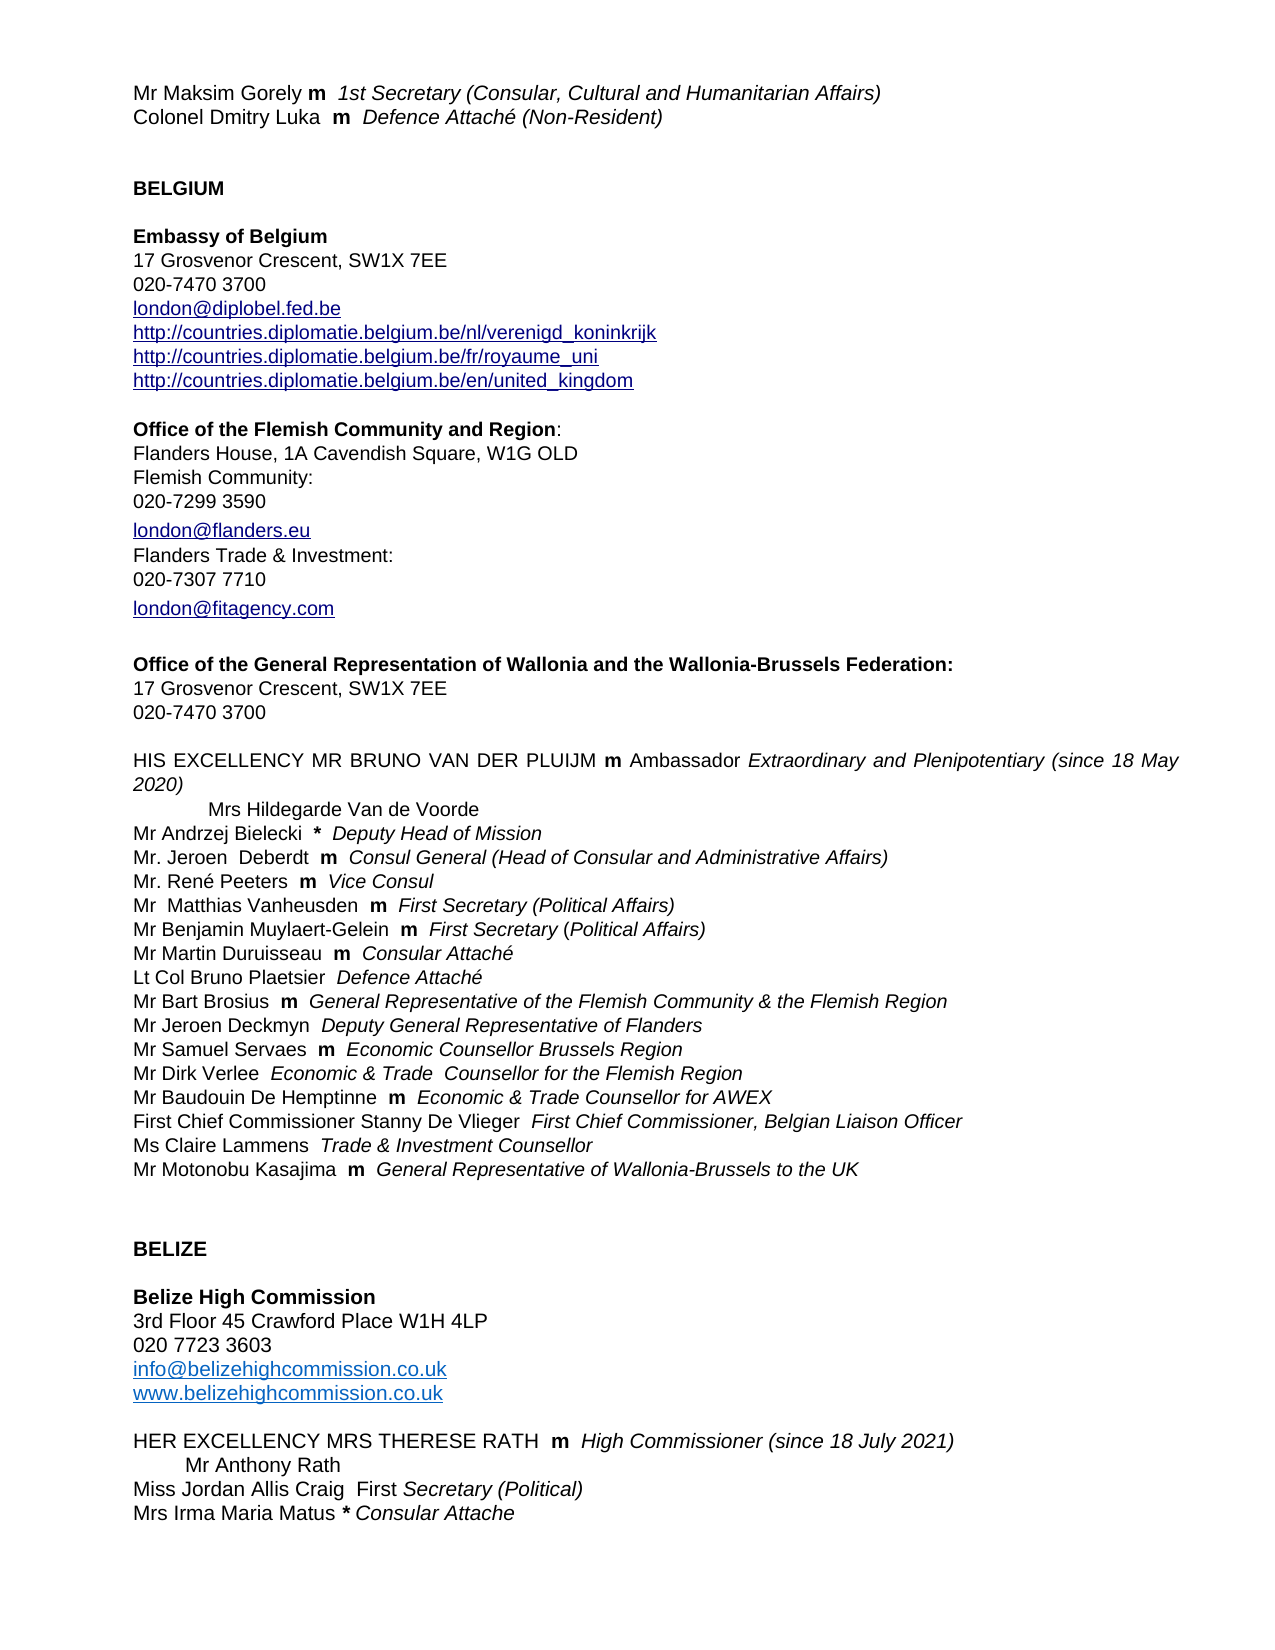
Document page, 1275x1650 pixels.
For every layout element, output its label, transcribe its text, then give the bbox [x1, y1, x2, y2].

text 020-7307 7710 [133, 568, 1181, 591]
text 17 Grosvenor Crescent, SW1X 7EE [133, 677, 1181, 700]
text 020 7723 3603 [133, 1333, 1181, 1357]
text http://countries.diplomatie.belgium.be/fr/royaume_uni [133, 345, 1181, 368]
text Lt Col Bruno Plaetsier Defence Attaché [133, 966, 1181, 988]
text Miss Jordan Allis Craig First Secretary (Political) [133, 1476, 1181, 1500]
text Flanders House, 1A Cavendish Square, W1G OLD [133, 441, 1181, 464]
text Mr Martin Duruisseau m Consular Attaché [133, 942, 1181, 964]
text Mr Baudouin De Hemptinne m Economic & Trade Counsellor for AWEX [133, 1086, 1181, 1109]
text 3rd Floor 45 Crawford Place W1H 4LP [133, 1309, 1181, 1333]
text london@diplobel.fed.be [133, 297, 1181, 320]
text Mr. René Peeters m Vice Consul [133, 869, 1181, 892]
text BELIZE [133, 1237, 1181, 1261]
text Office of the Flemish Community and Region: [133, 417, 1181, 440]
text Mr Motonobu Kasajima m General Representative of Wallonia-Brussels to the UK [133, 1158, 1181, 1181]
text HIS EXCELLENCY MR BRUNO VAN DER PLUIJM m Ambassador Extraordinary and Plenipotentiary (since 18 May 2020) [133, 749, 1181, 796]
text Flemish Community: [133, 466, 1181, 488]
text info@belizehighcommission.co.uk www.belizehighcommission.co.uk [133, 1357, 1181, 1404]
text Flanders Trade & Investment: [133, 544, 1181, 567]
text Mrs Irma Maria Matus * Consular Attache [133, 1500, 1181, 1524]
text Office of the General Representation of Wallonia and the Wallonia-Brussels Federation: [133, 653, 1181, 676]
text Ms Claire Lammens Trade & Investment Counsellor [133, 1134, 1181, 1157]
text Belize High Commission [133, 1285, 1181, 1309]
text Mr Andrzej Bielecki * Deputy Head of Mission [133, 821, 1181, 844]
text BELGIUM [133, 177, 1181, 199]
text Mr. Jeroen Deberdt m Consul General (Head of Consular and Administrative Affairs) [133, 846, 1181, 868]
text Mrs Hildegarde Van de Voorde [133, 797, 1181, 820]
text First Chief Commissioner Stanny De Vlieger First Chief Commissioner, Belgian Liaison Officer [133, 1110, 1181, 1133]
text 020-7470 3700 [133, 273, 1181, 296]
text Mr Samuel Servaes m Economic Counsellor Brussels Region [133, 1038, 1181, 1061]
text Mr Jeroen Deckmyn Deputy General Representative of Flanders [133, 1014, 1181, 1037]
text 020-7470 3700 [133, 701, 1181, 724]
text Embassy of Belgium [133, 225, 1181, 248]
text http://countries.diplomatie.belgium.be/en/united_kingdom [133, 369, 1181, 392]
text Mr Benjamin Muylaert-Gelein m First Secretary (Political Affairs) [133, 918, 1181, 940]
text Mr Anthony Rath [133, 1452, 1181, 1476]
text Mr Matthias Vanheusden m First Secretary (Political Affairs) [133, 894, 1181, 916]
text HER EXCELLENCY MRS THERESE RATH m High Commissioner (since 18 July 2021) [133, 1428, 1181, 1452]
text london@flanders.eu [133, 514, 1181, 542]
text Colonel Dmitry Luka m Defence Attaché (Non-Resident) [133, 105, 1181, 129]
text Mr Bart Brosius m General Representative of the Flemish Community & the Flemish Region [133, 990, 1181, 1013]
text 020-7299 3590 [133, 489, 1181, 512]
text Mr Dirk Verlee Economic & Trade Counsellor for the Flemish Region [133, 1062, 1181, 1085]
text Mr Maksim Gorely m 1st Secretary (Consular, Cultural and Humanitarian Affairs) [133, 81, 1181, 105]
text london@fitagency.com [133, 592, 1181, 621]
text http://countries.diplomatie.belgium.be/nl/verenigd_koninkrijk [133, 321, 1181, 344]
text 17 Grosvenor Crescent, SW1X 7EE [133, 249, 1181, 272]
